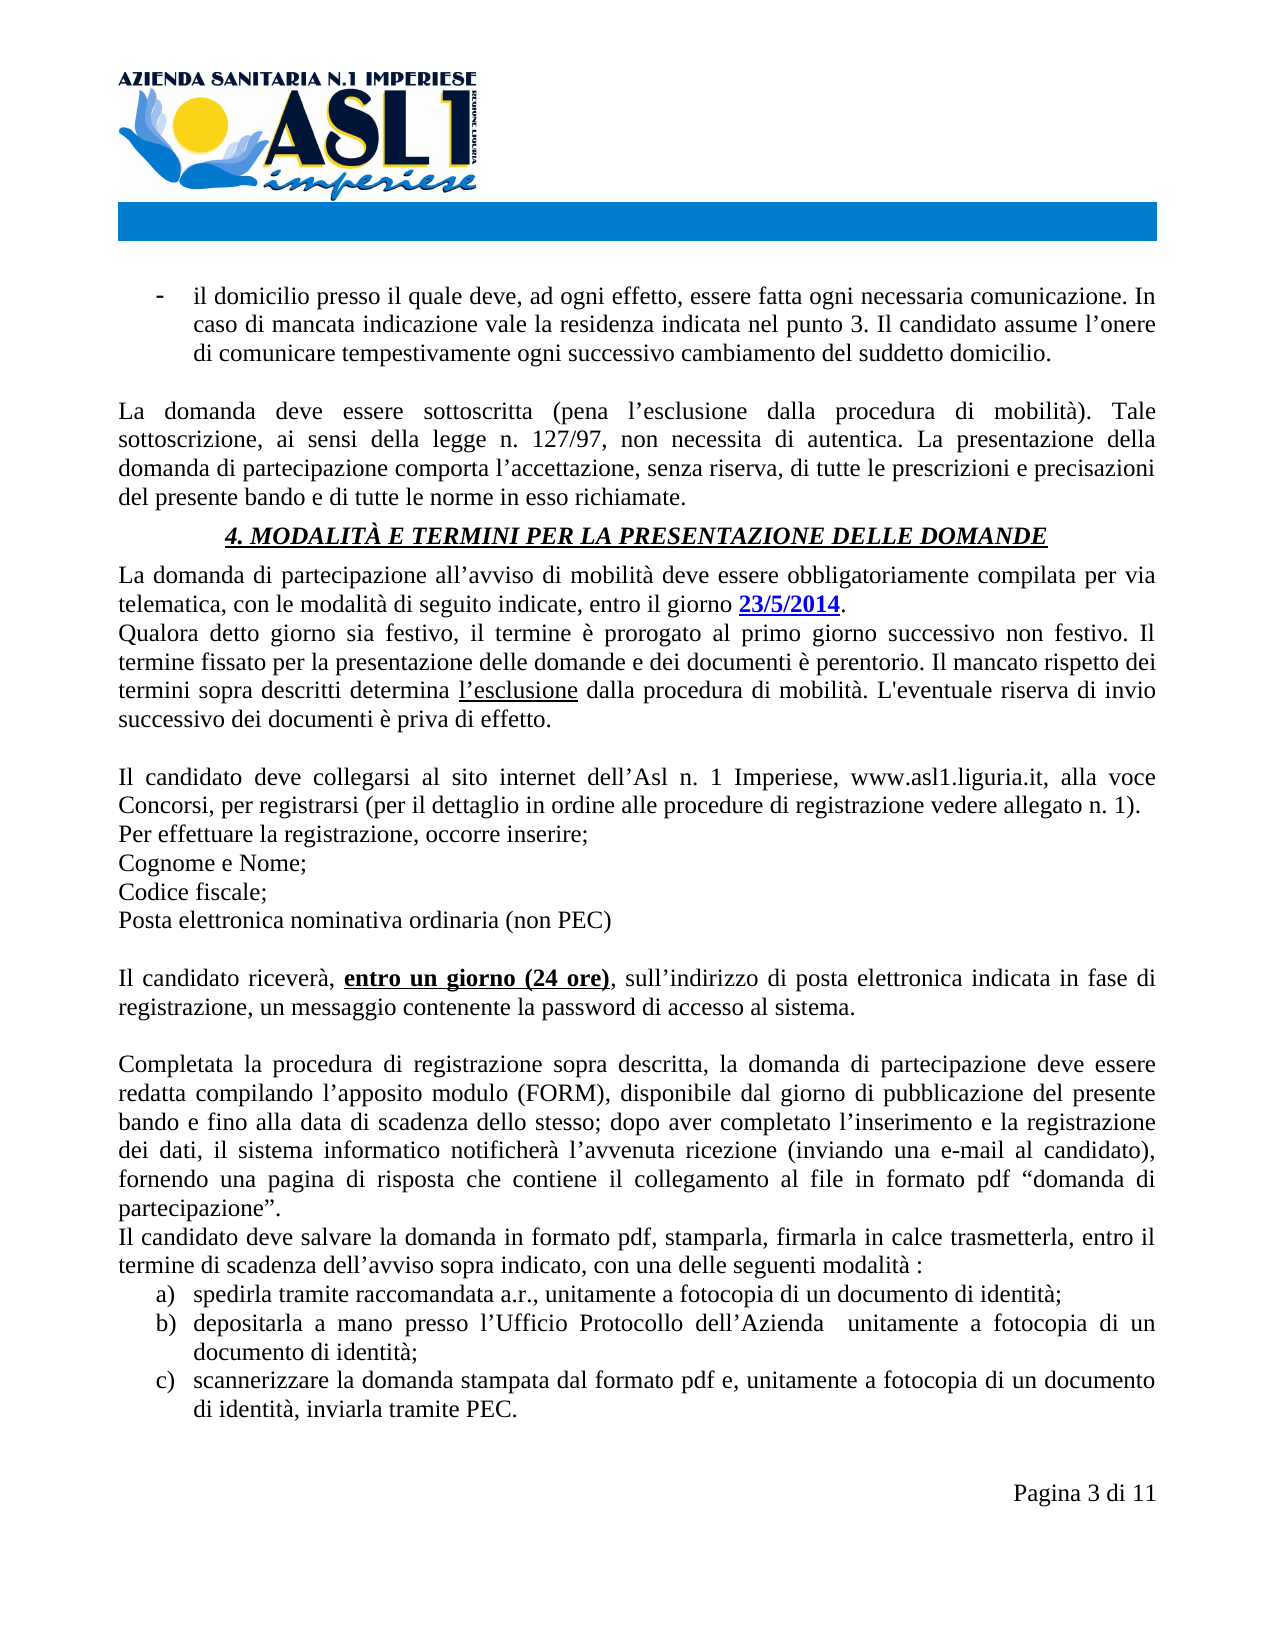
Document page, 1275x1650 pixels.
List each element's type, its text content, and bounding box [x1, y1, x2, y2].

list il domicilio presso il quale deve, ad ogni effetto, essere fatta ogni necessaria comunicazione. In caso di mancata indicazione vale la residenza indicata nel punto 3. Il candidato assume l’onere di comunicare tempestivamente ogni successivo cambiamento del suddetto domicilio. [156, 281, 1157, 367]
text Codice fiscale; [118, 877, 1157, 905]
text La domanda deve essere sottoscritta (pena l’esclusione dalla procedura di mobilità). Tale sottoscrizione, ai sensi della legge n. 127/97, non necessita di autentica. La presentazione della domanda di partecipazione comporta l’accettazione, senza riserva, di tutte le prescrizioni e precisazioni del presente bando e di tutte le norme in esso richiamate. [118, 396, 1157, 511]
text Il candidato riceverà, entro un giorno (24 ore), sull’indirizzo di posta elettronica indicata in fase di registrazione, un messaggio contenente la password di accesso al sistema. [118, 963, 1157, 1020]
text Qualora detto giorno sia festivo, il termine è prorogato al primo giorno successivo non festivo. Il termine fissato per la presentazione delle domande e dei documenti è perentorio. Il mancato rispetto dei termini sopra descritti determina l’esclusione dalla procedura di mobilità. L'eventuale riserva di invio successivo dei documenti è priva di effetto. [118, 618, 1157, 733]
text Cognome e Nome; [118, 848, 1157, 877]
text Per effettuare la registrazione, occorre inserire; [118, 819, 1157, 848]
subtitle 4. MODALITÀ E TERMINI PER LA PRESENTAZIONE DELLE DOMANDE [118, 521, 1157, 550]
text Il candidato deve collegarsi al sito internet dell’Asl n. 1 Imperiese, www.asl1.liguria.it, alla voce Concorsi, per registrarsi (per il dettaglio in ordine alle procedure di registrazione vedere allegato n. 1). [118, 762, 1157, 819]
text Posta elettronica nominativa ordinaria (non PEC) [118, 905, 1157, 934]
list depositarla a mano presso l’Ufficio Protocollo dell’Azienda unitamente a fotocopia di un documento di identità; [156, 1308, 1157, 1365]
list spedirla tramite raccomandata a.r., unitamente a fotocopia di un documento di identità; [156, 1279, 1157, 1308]
text Completata la procedura di registrazione sopra descritta, la domanda di partecipazione deve essere redatta compilando l’apposito modulo (FORM), disponibile dal giorno di pubblicazione del presente bando e fino alla data di scadenza dello stesso; dopo aver completato l’inserimento e la registrazione dei dati, il sistema informatico notificherà l’avvenuta ricezione (inviando una e-mail al candidato), fornendo una pagina di risposta che contiene il collegamento al file in formato pdf “domanda di partecipazione”. [118, 1049, 1157, 1222]
text La domanda di partecipazione all’avviso di mobilità deve essere obbligatoriamente compilata per via telematica, con le modalità di seguito indicate, entro il giorno 23/5/2014. [118, 560, 1157, 618]
text Il candidato deve salvare la domanda in formato pdf, stamparla, firmarla in calce trasmetterla, entro il termine di scadenza dell’avviso sopra indicato, con una delle seguenti modalità : [118, 1222, 1157, 1279]
list scannerizzare la domanda stampata dal formato pdf e, unitamente a fotocopia di un documento di identità, inviarla tramite PEC. [156, 1365, 1157, 1423]
